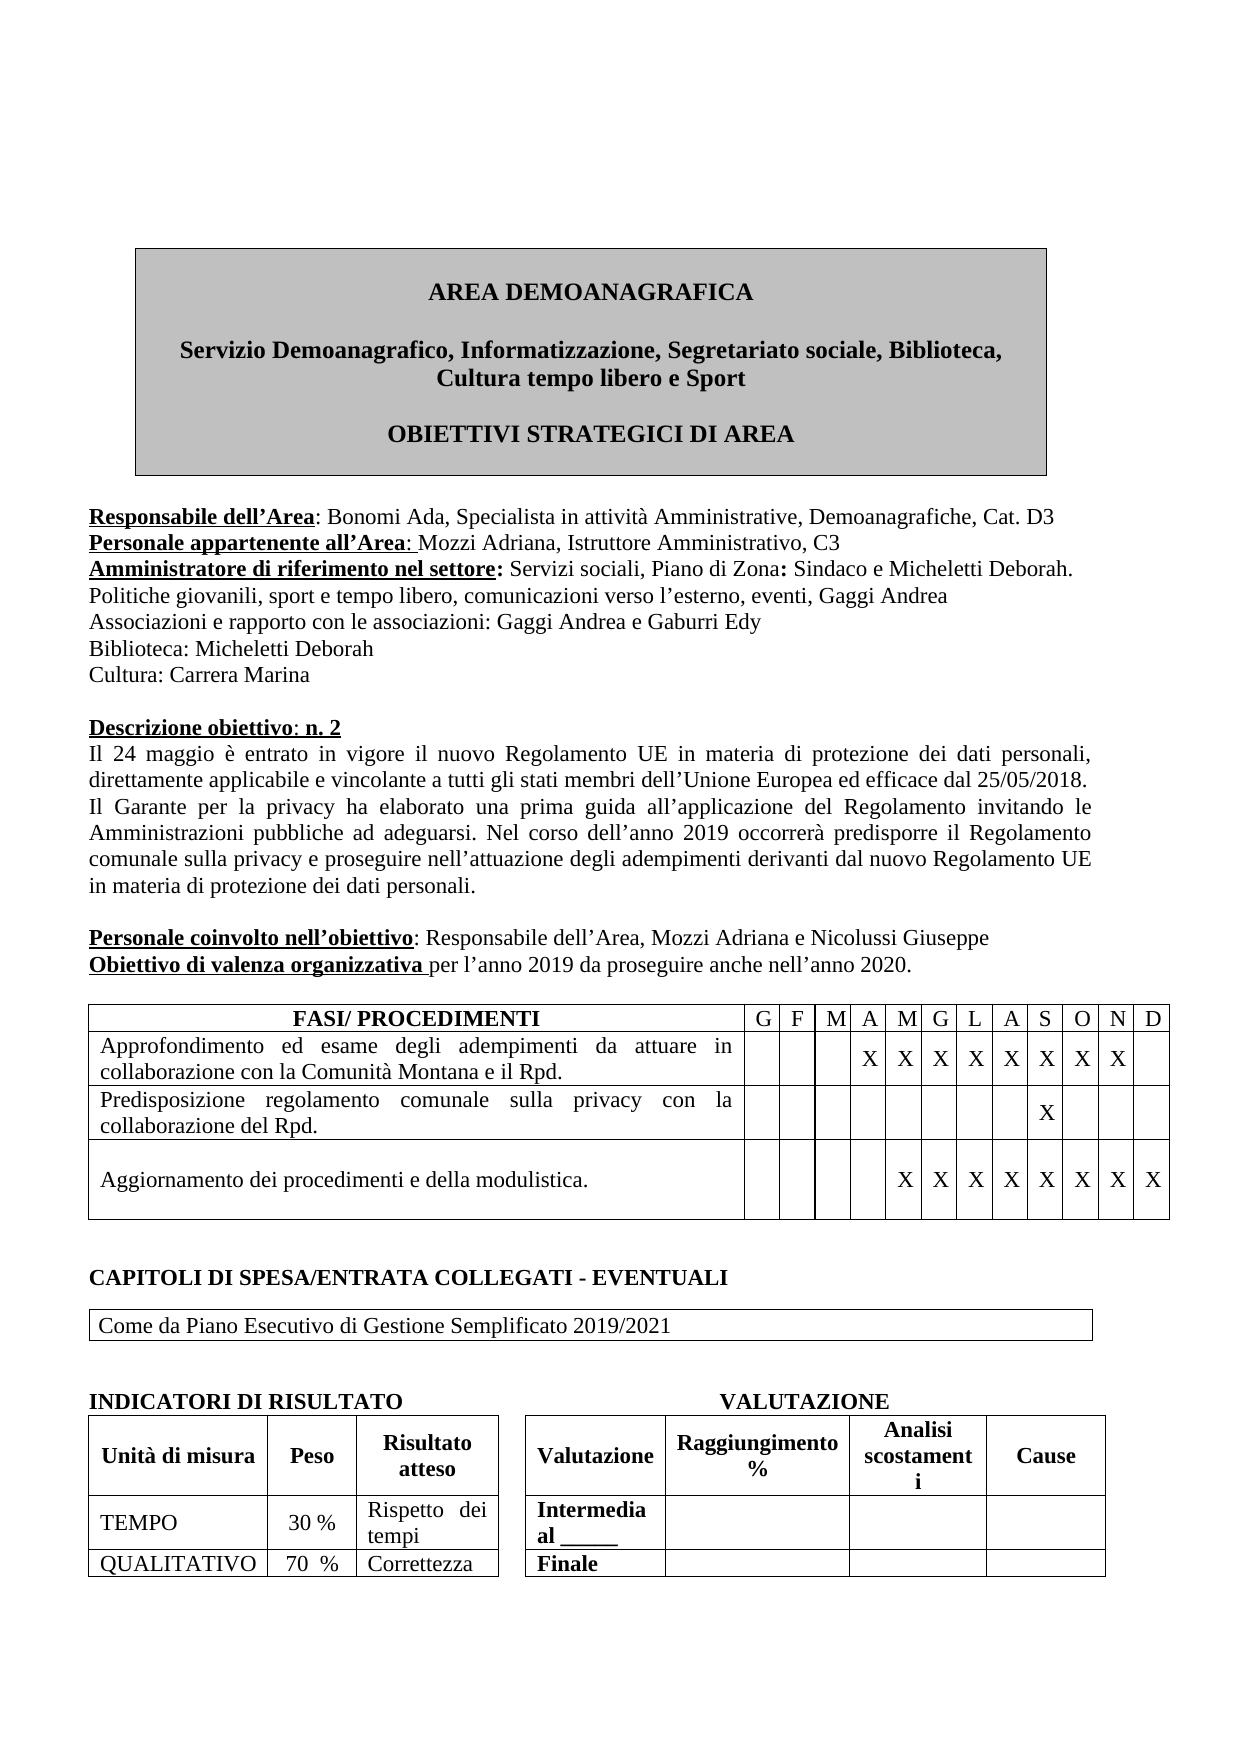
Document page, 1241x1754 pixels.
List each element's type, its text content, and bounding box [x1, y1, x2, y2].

table_cell X [957, 1032, 992, 1085]
text Il Garante per la privacy ha elaborato una prima guida all’applicazione del Regolamento invitando le Amministrazioni pubbliche ad adeguarsi. Nel corso dell’anno 2019 occorrerà predisporre il Regolamento comunale sulla privacy e proseguire nell’attuazione degli adempimenti derivanti dal nuovo Regolamento UE in materia di protezione dei dati personali. [89, 793, 1093, 898]
table_cell X [1028, 1140, 1062, 1218]
table_cell X [1134, 1140, 1169, 1218]
table_header Risultato atteso [357, 1416, 498, 1495]
table_cell [886, 1086, 921, 1138]
table_cell [745, 1086, 779, 1138]
table_header Valutazione [526, 1416, 665, 1495]
table_cell [780, 1032, 814, 1085]
table_header Raggiungimento % [666, 1416, 849, 1495]
table_cell [1099, 1086, 1133, 1138]
text Associazioni e rapporto con le associazioni: Gaggi Andrea e Gaburri Edy [89, 608, 1093, 634]
table_cell [851, 1140, 885, 1218]
table_cell X [1063, 1140, 1098, 1218]
text Personale appartenente all’Area: Mozzi Adriana, Istruttore Amministrativo, C3 [89, 529, 1093, 556]
table_cell X [922, 1032, 956, 1085]
table_cell X [957, 1140, 992, 1218]
table_cell X [886, 1032, 921, 1085]
table_header O [1063, 1005, 1098, 1031]
table_cell [780, 1086, 814, 1138]
table_header Peso [268, 1416, 356, 1495]
table_cell [922, 1086, 956, 1138]
table_header M [816, 1005, 850, 1031]
text INDICATORI DI RISULTATO VALUTAZIONE [89, 1388, 1093, 1415]
table_cell [745, 1140, 779, 1218]
table_cell X [1028, 1086, 1062, 1138]
table_cell [1134, 1086, 1169, 1138]
table_cell [816, 1086, 850, 1138]
table_header Analisi scostamenti [850, 1416, 986, 1495]
text Responsabile dell’Area: Bonomi Ada, Specialista in attività Amministrative, Demoanagrafiche, Cat. D3 [89, 503, 1093, 529]
table_cell [851, 1086, 885, 1138]
table_cell X [1028, 1032, 1062, 1085]
table_cell X [1063, 1032, 1098, 1085]
table_cell 70 % [268, 1550, 356, 1576]
table_header [499, 1415, 525, 1495]
table_header L [957, 1005, 992, 1031]
table_cell [780, 1140, 814, 1218]
table_cell QUALITATIVO [89, 1550, 267, 1576]
table_cell 30 % [268, 1496, 356, 1548]
table_cell Correttezza [357, 1550, 498, 1576]
table_cell X [1099, 1140, 1133, 1218]
table_header S [1028, 1005, 1062, 1031]
table_header Cause [987, 1416, 1105, 1495]
text Il 24 maggio è entrato in vigore il nuovo Regolamento UE in materia di protezione dei dati personali, direttamente applicabile e vincolante a tutti gli stati membri dell’Unione Europea ed efficace dal 25/05/2018. [89, 740, 1093, 793]
table_cell X [993, 1032, 1027, 1085]
table_cell [816, 1032, 850, 1085]
table_cell [1134, 1032, 1169, 1085]
table_header G [922, 1005, 956, 1031]
table_cell [666, 1496, 849, 1548]
table_cell [1063, 1086, 1098, 1138]
table_cell [987, 1496, 1105, 1548]
table_cell X [851, 1032, 885, 1085]
table_cell [993, 1086, 1027, 1138]
table_header AREA DEMOANAGRAFICA Servizio Demoanagrafico, Informatizzazione, Segretariato sociale, Biblioteca, Cultura tempo libero e Sport OBIETTIVI STRATEGICI DI AREA [136, 249, 1046, 475]
text Biblioteca: Micheletti Deborah [89, 634, 1093, 661]
text Obiettivo di valenza organizzativa per l’anno 2019 da proseguire anche nell’anno 2020. [89, 951, 1093, 977]
table_cell [666, 1550, 849, 1576]
table_header Unità di misura [89, 1416, 267, 1495]
table_header D [1134, 1005, 1169, 1031]
table_cell [957, 1086, 992, 1138]
table_header A [993, 1005, 1027, 1031]
table_cell Intermedia al _____ [526, 1496, 665, 1548]
table_cell TEMPO [89, 1496, 267, 1548]
table_cell Predisposizione regolamento comunale sulla privacy con la collaborazione del Rpd. [89, 1086, 744, 1138]
text Come da Piano Esecutivo di Gestione Semplificato 2019/2021 [90, 1310, 1092, 1340]
table_cell X [886, 1140, 921, 1218]
table_header G [745, 1005, 779, 1031]
table_cell X [922, 1140, 956, 1218]
text CAPITOLI DI SPESA/ENTRATA COLLEGATI - EVENTUALI [89, 1264, 1093, 1291]
text Politiche giovanili, sport e tempo libero, comunicazioni verso l’esterno, eventi, Gaggi Andrea [89, 582, 1093, 608]
table_header M [886, 1005, 921, 1031]
table_cell [850, 1550, 986, 1576]
table_cell [816, 1140, 850, 1218]
table_cell [499, 1495, 525, 1548]
table_header N [1099, 1005, 1133, 1031]
text Cultura: Carrera Marina [89, 661, 1093, 687]
text Personale coinvolto nell’obiettivo: Responsabile dell’Area, Mozzi Adriana e Nicolussi Giuseppe [89, 924, 1093, 951]
table_cell X [993, 1140, 1027, 1218]
table_cell Aggiornamento dei procedimenti e della modulistica. [89, 1140, 744, 1218]
text Descrizione obiettivo: n. 2 [89, 714, 1093, 740]
table_cell [499, 1549, 525, 1576]
table_cell [987, 1550, 1105, 1576]
table_header F [780, 1005, 814, 1031]
table_cell X [1099, 1032, 1133, 1085]
table_header FASI/ PROCEDIMENTI [89, 1005, 744, 1031]
table_cell Finale [526, 1550, 665, 1576]
table_cell Rispetto dei tempi [357, 1496, 498, 1548]
table_cell Approfondimento ed esame degli adempimenti da attuare in collaborazione con la Comunità Montana e il Rpd. [89, 1032, 744, 1085]
text Amministratore di riferimento nel settore: Servizi sociali, Piano di Zona: Sindaco e Micheletti Deborah. [89, 556, 1093, 582]
table_cell [745, 1032, 779, 1085]
table_cell [850, 1496, 986, 1548]
table_header A [851, 1005, 885, 1031]
